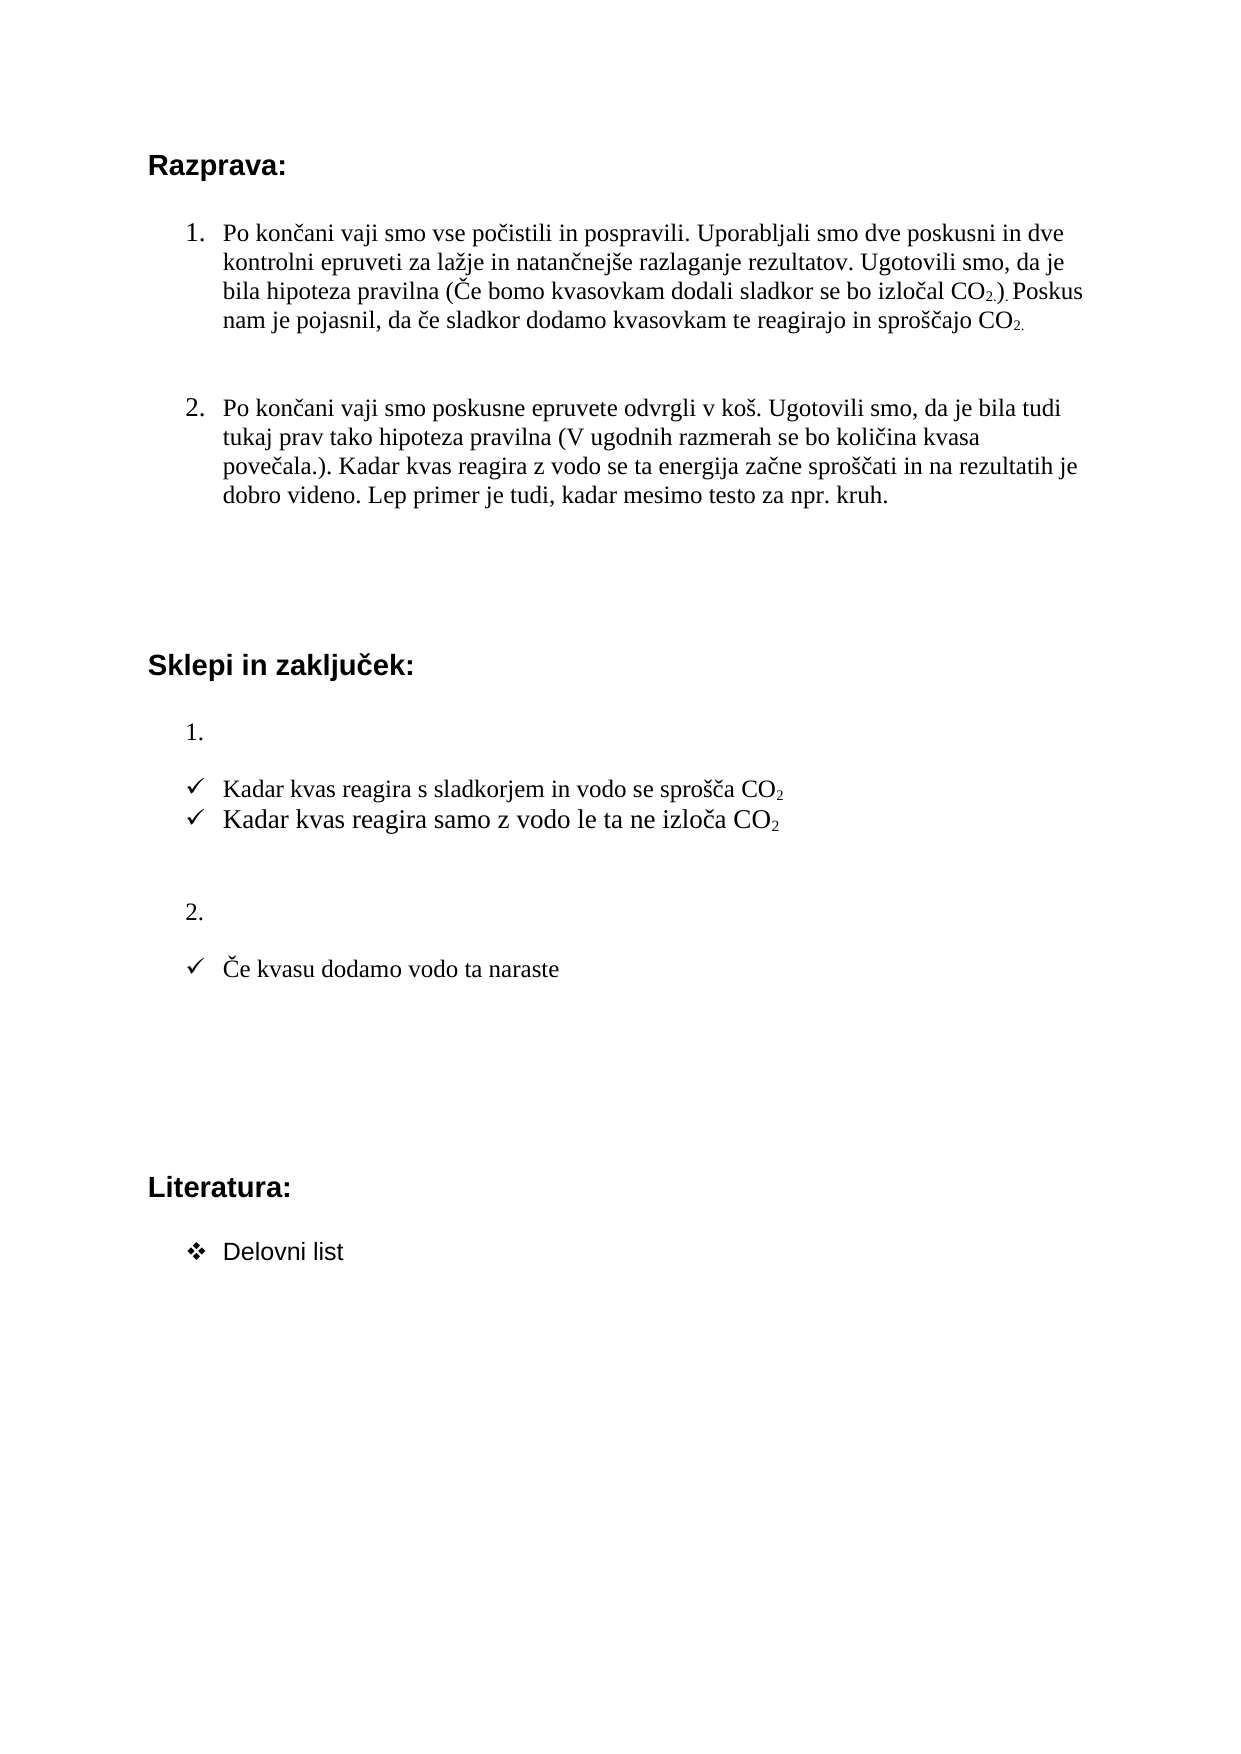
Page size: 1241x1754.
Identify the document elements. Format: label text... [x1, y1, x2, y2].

list Po končani vaji smo vse počistili in pospravili. Uporabljali smo dve poskusni in dve kontrolni epruveti za lažje in natančnejše razlaganje rezultatov. Ugotovili smo, da je bila hipoteza pravilna (Če bomo kvasovkam dodali sladkor se bo izločal CO2.). Poskus nam je pojasnil, da če sladkor dodamo kvasovkam te reagirajo in sproščajo CO2. [185, 216, 1093, 333]
text Literatura: [148, 1170, 1093, 1203]
list Če kvasu dodamo vodo ta naraste [185, 954, 1093, 983]
list Po končani vaji smo poskusne epruvete odvrgli v koš. Ugotovili smo, da je bila tudi tukaj prav tako hipoteza pravilna (V ugodnih razmerah se bo količina kvasa povečala.). Kadar kvas reagira z vodo se ta energija začne sproščati in na rezultatih je dobro videno. Lep primer je tudi, kadar mesimo testo za npr. kruh. [185, 391, 1093, 508]
list Kadar kvas reagira s sladkorjem in vodo se sprošča CO2 [185, 774, 1093, 803]
list Delovni list [185, 1237, 1093, 1266]
list Kadar kvas reagira samo z vodo le ta ne izloča CO2 [185, 803, 1093, 834]
subtitle Razprava: [148, 148, 1093, 181]
subtitle Sklepi in zaključek: [148, 648, 1093, 682]
